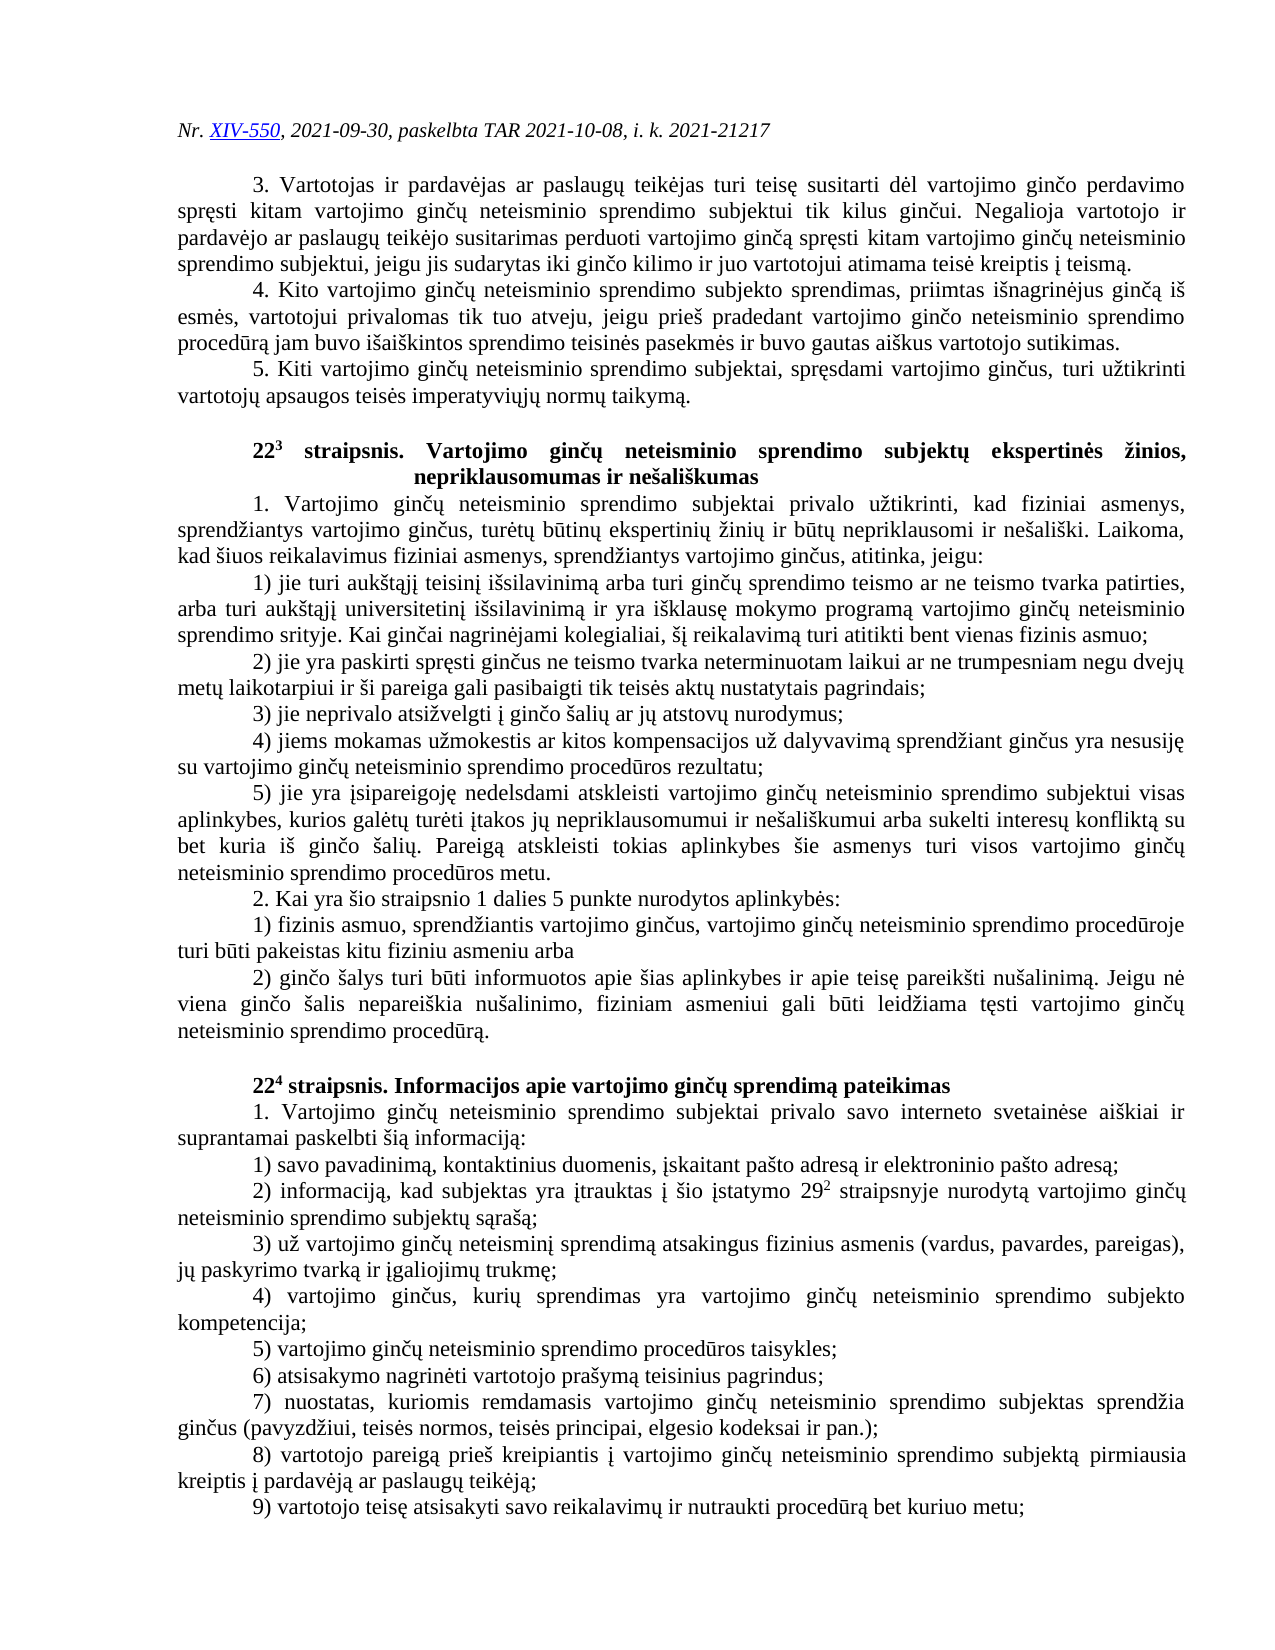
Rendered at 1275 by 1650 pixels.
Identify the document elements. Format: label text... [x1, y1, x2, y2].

text 2) ginčo šalys turi būti informuotos apie šias aplinkybes ir apie teisę pareikšti nušalinimą. Jeigu nė viena ginčo šalis nepareiškia nušalinimo, fiziniam asmeniui gali būti leidžiama tęsti vartojimo ginčų neteisminio sprendimo procedūrą. [177, 964, 1186, 1043]
subtitle 2) informaciją, kad subjektas yra įtrauktas į šio įstatymo 292 straipsnyje nurodytą vartojimo ginčų neteisminio sprendimo subjektų sąrašą; [177, 1177, 1186, 1230]
text 4) jiems mokamas užmokestis ar kitos kompensacijos už dalyvavimą sprendžiant ginčus yra nesusiję su vartojimo ginčų neteisminio sprendimo procedūros rezultatu; [177, 727, 1186, 779]
text 2. Kai yra šio straipsnio 1 dalies 5 punkte nurodytos aplinkybės: [177, 885, 1186, 911]
text 223 straipsnis. Vartojimo ginčų neteisminio sprendimo subjektų ekspertinės žinios, nepriklausomumas ir nešališkumas [252, 437, 1186, 489]
subtitle 1) savo pavadinimą, kontaktinius duomenis, įskaitant pašto adresą ir elektroninio pašto adresą; [177, 1151, 1186, 1177]
subtitle 1. Vartojimo ginčų neteisminio sprendimo subjektai privalo savo interneto svetainėse aiškiai ir suprantamai paskelbti šią informaciją: [177, 1098, 1186, 1151]
text 1. Vartojimo ginčų neteisminio sprendimo subjektai privalo užtikrinti, kad fiziniai asmenys, sprendžiantys vartojimo ginčus, turėtų būtinų ekspertinių žinių ir būtų nepriklausomi ir nešališki. Laikoma, kad šiuos reikalavimus fiziniai asmenys, sprendžiantys vartojimo ginčus, atitinka, jeigu: [177, 489, 1186, 569]
text 3) jie neprivalo atsižvelgti į ginčo šalių ar jų atstovų nurodymus; [177, 700, 1186, 727]
subtitle 5. Kiti vartojimo ginčų neteisminio sprendimo subjektai, spręsdami vartojimo ginčus, turi užtikrinti vartotojų apsaugos teisės imperatyviųjų normų taikymą. [177, 355, 1186, 408]
text 224 straipsnis. Informacijos apie vartojimo ginčų sprendimą pateikimas [177, 1072, 1186, 1098]
subtitle 5) vartojimo ginčų neteisminio sprendimo procedūros taisykles; [177, 1335, 1186, 1362]
subtitle 3) už vartojimo ginčų neteisminį sprendimą atsakingus fizinius asmenis (vardus, pavardes, pareigas), jų paskyrimo tvarką ir įgaliojimų trukmę; [177, 1230, 1186, 1283]
subtitle 3. Vartotojas ir pardavėjas ar paslaugų teikėjas turi teisę susitarti dėl vartojimo ginčo perdavimo spręsti kitam vartojimo ginčų neteisminio sprendimo subjektui tik kilus ginčui. Negalioja vartotojo ir pardavėjo ar paslaugų teikėjo susitarimas perduoti vartojimo ginčą spręsti kitam vartojimo ginčų neteisminio sprendimo subjektui, jeigu jis sudarytas iki ginčo kilimo ir juo vartotojui atimama teisė kreiptis į teismą. [177, 171, 1186, 276]
subtitle 8) vartotojo pareigą prieš kreipiantis į vartojimo ginčų neteisminio sprendimo subjektą pirmiausia kreiptis į pardavėją ar paslaugų teikėją; [177, 1441, 1186, 1493]
subtitle 4) vartojimo ginčus, kurių sprendimas yra vartojimo ginčų neteisminio sprendimo subjekto kompetencija; [177, 1283, 1186, 1335]
text 5) jie yra įsipareigoję nedelsdami atskleisti vartojimo ginčų neteisminio sprendimo subjektui visas aplinkybes, kurios galėtų turėti įtakos jų nepriklausomumui ir nešališkumui arba sukelti interesų konfliktą su bet kuria iš ginčo šalių. Pareigą atskleisti tokias aplinkybes šie asmenys turi visos vartojimo ginčų neteisminio sprendimo procedūros metu. [177, 779, 1186, 885]
subtitle 9) vartotojo teisę atsisakyti savo reikalavimų ir nutraukti procedūrą bet kuriuo metu; [177, 1493, 1186, 1520]
subtitle 6) atsisakymo nagrinėti vartotojo prašymą teisinius pagrindus; [177, 1362, 1186, 1388]
text 1) fizinis asmuo, sprendžiantis vartojimo ginčus, vartojimo ginčų neteisminio sprendimo procedūroje turi būti pakeistas kitu fiziniu asmeniu arba [177, 911, 1186, 964]
text 2) jie yra paskirti spręsti ginčus ne teismo tvarka neterminuotam laikui ar ne trumpesniam negu dvejų metų laikotarpiui ir ši pareiga gali pasibaigti tik teisės aktų nustatytais pagrindais; [177, 648, 1186, 700]
subtitle 7) nuostatas, kuriomis remdamasis vartojimo ginčų neteisminio sprendimo subjektas sprendžia ginčus (pavyzdžiui, teisės normos, teisės principai, elgesio kodeksai ir pan.); [177, 1388, 1186, 1441]
subtitle 4. Kito vartojimo ginčų neteisminio sprendimo subjekto sprendimas, priimtas išnagrinėjus ginčą iš esmės, vartotojui privalomas tik tuo atveju, jeigu prieš pradedant vartojimo ginčo neteisminio sprendimo procedūrą jam buvo išaiškintos sprendimo teisinės pasekmės ir buvo gautas aiškus vartotojo sutikimas. [177, 276, 1186, 355]
text Nr. XIV-550, 2021-09-30, paskelbta TAR 2021-10-08, i. k. 2021-21217 [177, 118, 1186, 142]
text 1) jie turi aukštąjį teisinį išsilavinimą arba turi ginčų sprendimo teismo ar ne teismo tvarka patirties, arba turi aukštąjį universitetinį išsilavinimą ir yra išklausę mokymo programą vartojimo ginčų neteisminio sprendimo srityje. Kai ginčai nagrinėjami kolegialiai, šį reikalavimą turi atitikti bent vienas fizinis asmuo; [177, 569, 1186, 648]
